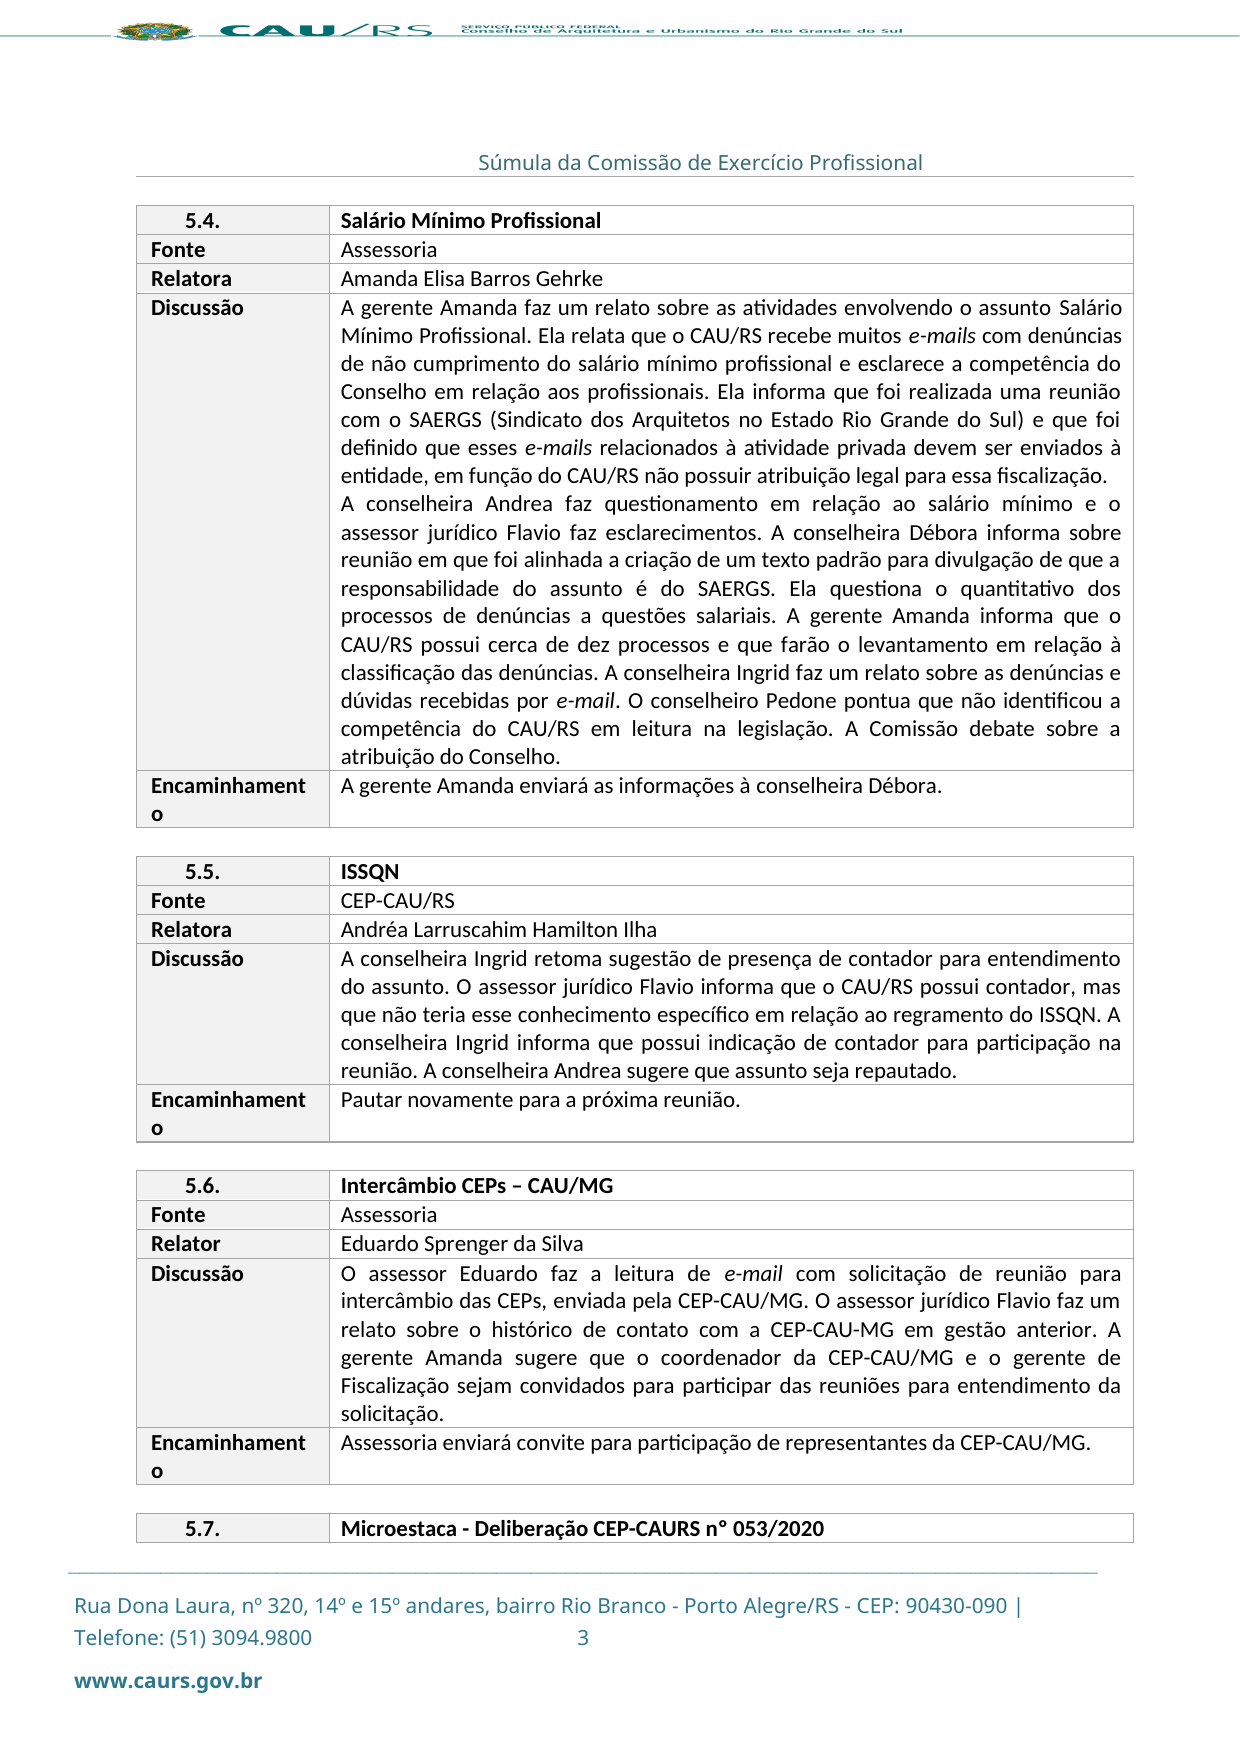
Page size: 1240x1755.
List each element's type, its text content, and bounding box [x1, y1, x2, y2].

table_cell Pautar novamente para a próxima reunião. [330, 1085, 1133, 1141]
table_cell Discussão [137, 944, 329, 1084]
table_cell [131, 234, 136, 263]
table_cell [131, 1484, 136, 1513]
table_cell [137, 857, 329, 885]
table_cell A conselheira Ingrid retoma sugestão de presença de contador para entendimento do assunto. O assessor jurídico Flavio informa que o CAU/RS possui contador, mas que não teria esse conhecimento específico em relação ao regramento do ISSQN. A conselheira Ingrid informa que possui indicação de contador para participação na reunião. A conselheira Andrea sugere que assunto seja repautado. [330, 944, 1133, 1084]
table_cell Encaminhamento [137, 1085, 329, 1141]
table_cell [131, 1084, 136, 1141]
table_cell Fonte [137, 886, 329, 914]
table_cell [131, 176, 136, 205]
table_cell [131, 914, 136, 943]
table_cell [131, 1229, 136, 1258]
table_cell Relator [137, 1230, 329, 1258]
table_cell Discussão [137, 294, 329, 770]
table_cell Relatora [137, 915, 329, 943]
table_cell [137, 206, 329, 234]
table_cell Fonte [137, 1201, 329, 1228]
table_cell O assessor Eduardo faz a leitura de e-mail com solicitação de reunião para intercâmbio das CEPs, enviada pela CEP-CAU/MG. O assessor jurídico Flavio faz um relato sobre o histórico de contato com a CEP-CAU-MG em gestão anterior. A gerente Amanda sugere que o coordenador da CEP-CAU/MG e o gerente de Fiscalização sejam convidados para participar das reuniões para entendimento da solicitação. [330, 1259, 1133, 1427]
table_cell Assessoria [330, 1201, 1133, 1228]
table_cell [136, 1143, 1133, 1170]
table_cell [131, 827, 136, 856]
table_cell [131, 1513, 136, 1542]
table_cell [137, 1514, 329, 1542]
table_cell Amanda Elisa Barros Gehrke [330, 264, 1133, 292]
table_cell Microestaca - Deliberação CEP-CAURS nº 053/2020 [330, 1514, 1133, 1542]
table_cell Salário Mínimo Profissional [330, 206, 1133, 234]
table_cell [131, 293, 136, 770]
table_cell A gerente Amanda enviará as informações à conselheira Débora. [330, 771, 1133, 827]
table_cell [131, 1258, 136, 1427]
table_cell [136, 177, 1133, 205]
table_cell [131, 1170, 136, 1199]
table_cell Assessoria enviará convite para participação de representantes da CEP-CAU/MG. [330, 1428, 1133, 1484]
table_cell [131, 1427, 136, 1484]
table_cell [131, 943, 136, 1084]
table_cell CEP-CAU/RS [330, 886, 1133, 914]
table_cell Discussão [137, 1259, 329, 1427]
table_cell Relatora [137, 264, 329, 292]
table_cell Eduardo Sprenger da Silva [330, 1230, 1133, 1258]
table_cell ISSQN [330, 857, 1133, 885]
table_cell [131, 1141, 136, 1170]
table_cell Encaminhamento [137, 771, 329, 827]
table_cell Andréa Larruscahim Hamilton Ilha [330, 915, 1133, 943]
table_cell [131, 770, 136, 827]
table_cell Encaminhamento [137, 1428, 329, 1484]
table_cell Intercâmbio CEPs – CAU/MG [330, 1171, 1133, 1199]
table_cell [131, 885, 136, 914]
table_cell [131, 205, 136, 234]
table_cell [131, 1200, 136, 1228]
table_cell [136, 828, 1133, 856]
table_cell [137, 1171, 329, 1199]
table_cell [131, 263, 136, 292]
table_cell [136, 1485, 1133, 1513]
table_cell [131, 856, 136, 885]
table_cell A gerente Amanda faz um relato sobre as atividades envolvendo o assunto Salário Mínimo Profissional. Ela relata que o CAU/RS recebe muitos e-mails com denúncias de não cumprimento do salário mínimo profissional e esclarece a competência do Conselho em relação aos profissionais. Ela informa que foi realizada uma reunião com o SAERGS (Sindicato dos Arquitetos no Estado Rio Grande do Sul) e que foi definido que esses e-mails relacionados à atividade privada devem ser enviados à entidade, em função do CAU/RS não possuir atribuição legal para essa fiscalização. A conselheira Andrea faz questionamento em relação ao salário mínimo e o assessor jurídico Flavio faz esclarecimentos. A conselheira Débora informa sobre reunião em que foi alinhada a criação de um texto padrão para divulgação de que a responsabilidade do assunto é do SAERGS. Ela questiona o quantitativo dos processos de denúncias a questões salariais. A gerente Amanda informa que o CAU/RS possui cerca de dez processos e que farão o levantamento em relação à classificação das denúncias. A conselheira Ingrid faz um relato sobre as denúncias e dúvidas recebidas por e-mail. O conselheiro Pedone pontua que não identificou a competência do CAU/RS em leitura na legislação. A Comissão debate sobre a atribuição do Conselho. [330, 294, 1133, 770]
table_cell Fonte [137, 235, 329, 263]
table_cell Assessoria [330, 235, 1133, 263]
